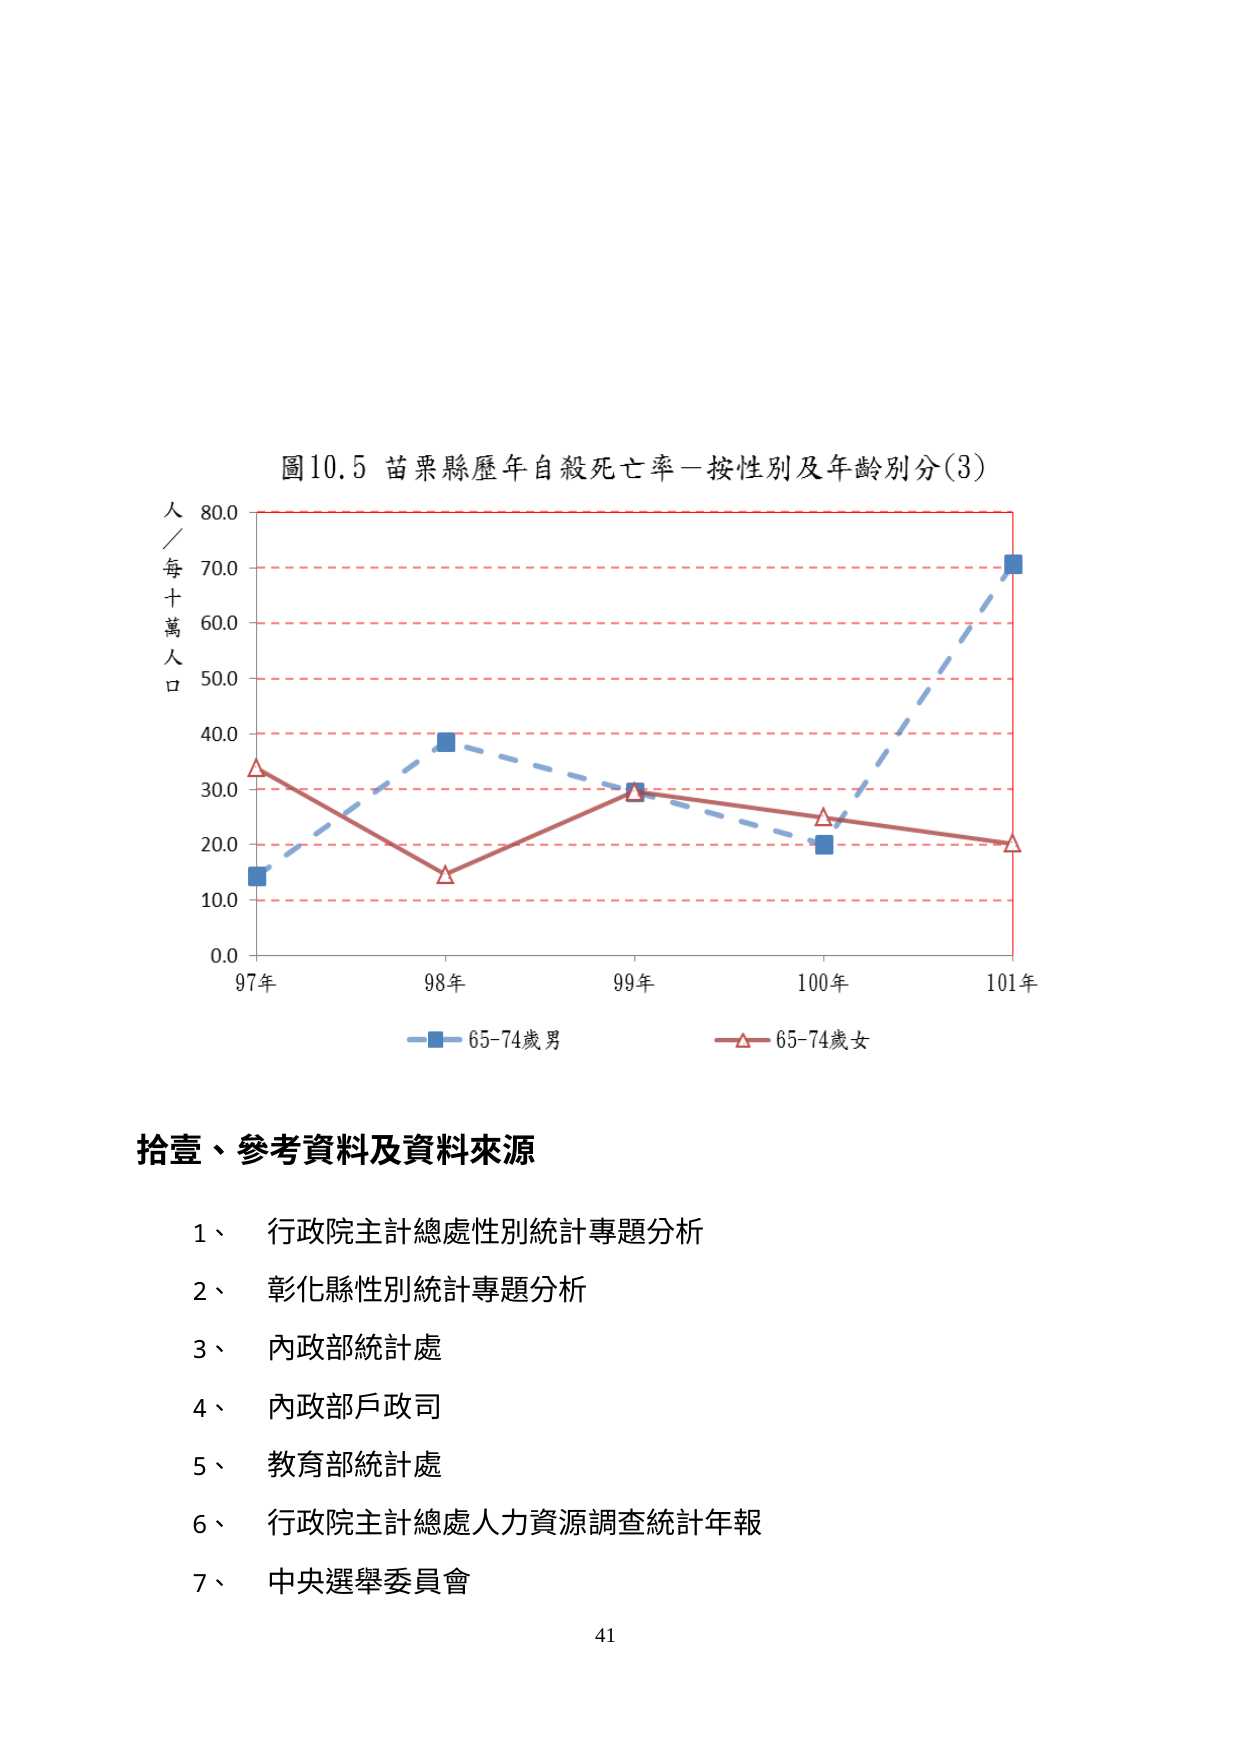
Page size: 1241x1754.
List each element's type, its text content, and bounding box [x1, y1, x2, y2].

list 教育部統計處 [192, 1429, 1075, 1487]
list 中央選舉委員會 [192, 1545, 1075, 1604]
list 內政部統計處 [192, 1312, 1075, 1370]
list 行政院主計總處人力資源調查統計年報 [192, 1487, 1075, 1545]
list 彰化縣性別統計專題分析 [192, 1254, 1075, 1312]
list 行政院主計總處性別統計專題分析 [192, 1195, 1075, 1254]
list 內政部戶政司 [192, 1370, 1075, 1429]
subtitle 拾壹、參考資料及資料來源 [136, 1116, 1075, 1174]
